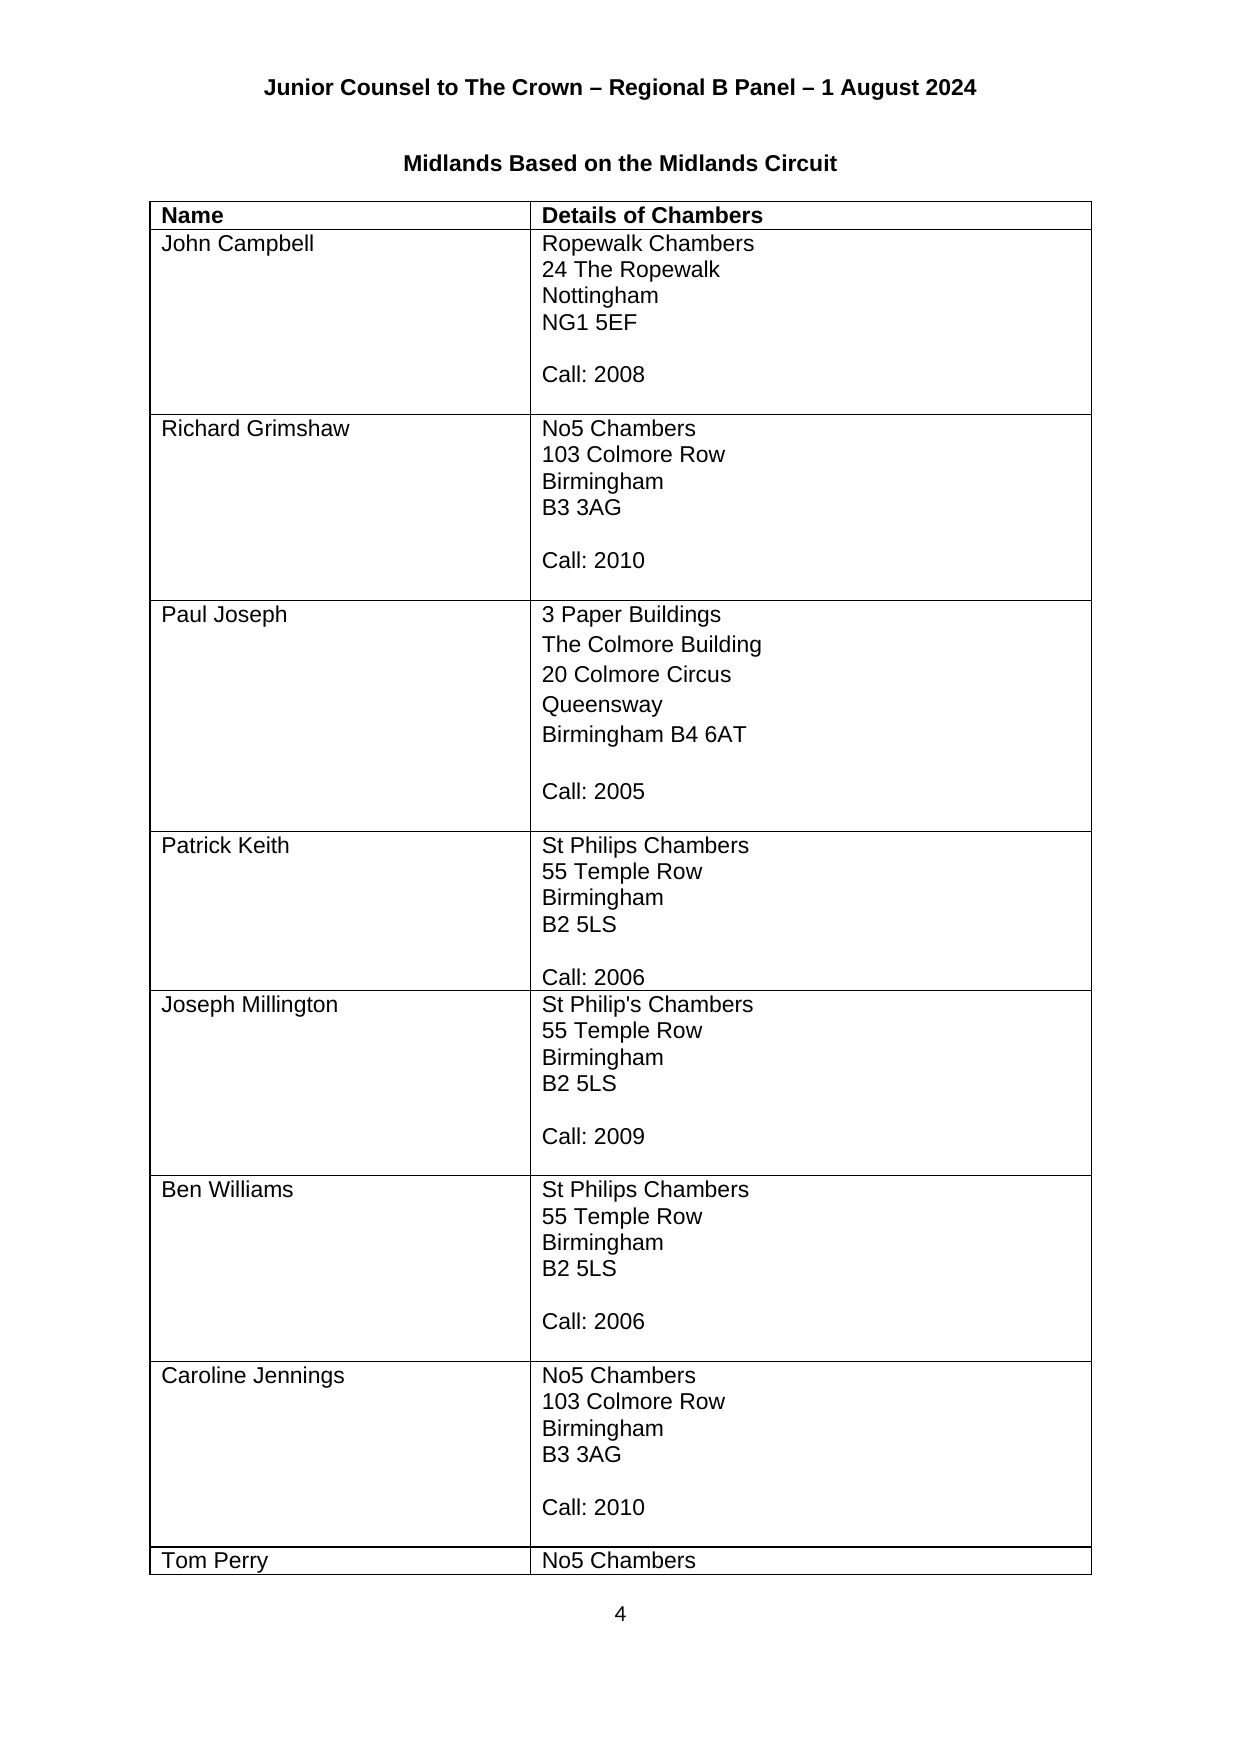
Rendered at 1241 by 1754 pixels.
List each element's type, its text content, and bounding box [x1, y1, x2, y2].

table_cell Richard Grimshaw [151, 415, 530, 599]
table_cell No5 Chambers 103 Colmore Row Birmingham B3 3AG Call: 2010 [531, 1362, 1091, 1546]
table_cell Joseph Millington [151, 991, 530, 1175]
table_cell St Philip's Chambers 55 Temple Row Birmingham B2 5LS Call: 2009 [531, 991, 1091, 1175]
table_header Name [151, 202, 530, 228]
table_cell Tom Perry [151, 1548, 530, 1574]
table_cell St Philips Chambers 55 Temple Row Birmingham B2 5LS Call: 2006 [531, 832, 1091, 990]
table_cell Patrick Keith [151, 832, 530, 990]
table_cell St Philips Chambers 55 Temple Row Birmingham B2 5LS Call: 2006 [531, 1176, 1091, 1361]
table_cell No5 Chambers 103 Colmore Row Birmingham B3 3AG Call: 2010 [531, 415, 1091, 599]
table_cell Ben Williams [151, 1176, 530, 1361]
table_cell Paul Joseph [151, 601, 530, 831]
table_header Details of Chambers [531, 202, 1091, 228]
table_cell 3 Paper Buildings The Colmore Building 20 Colmore Circus Queensway Birmingham B4 6AT Call: 2005 [531, 601, 1091, 831]
table_cell Ropewalk Chambers 24 The Ropewalk Nottingham NG1 5EF Call: 2008 [531, 230, 1091, 414]
table_cell No5 Chambers [531, 1548, 1091, 1574]
table_cell Caroline Jennings [151, 1362, 530, 1546]
text Midlands Based on the Midlands Circuit [150, 150, 1090, 176]
table_cell John Campbell [151, 230, 530, 414]
